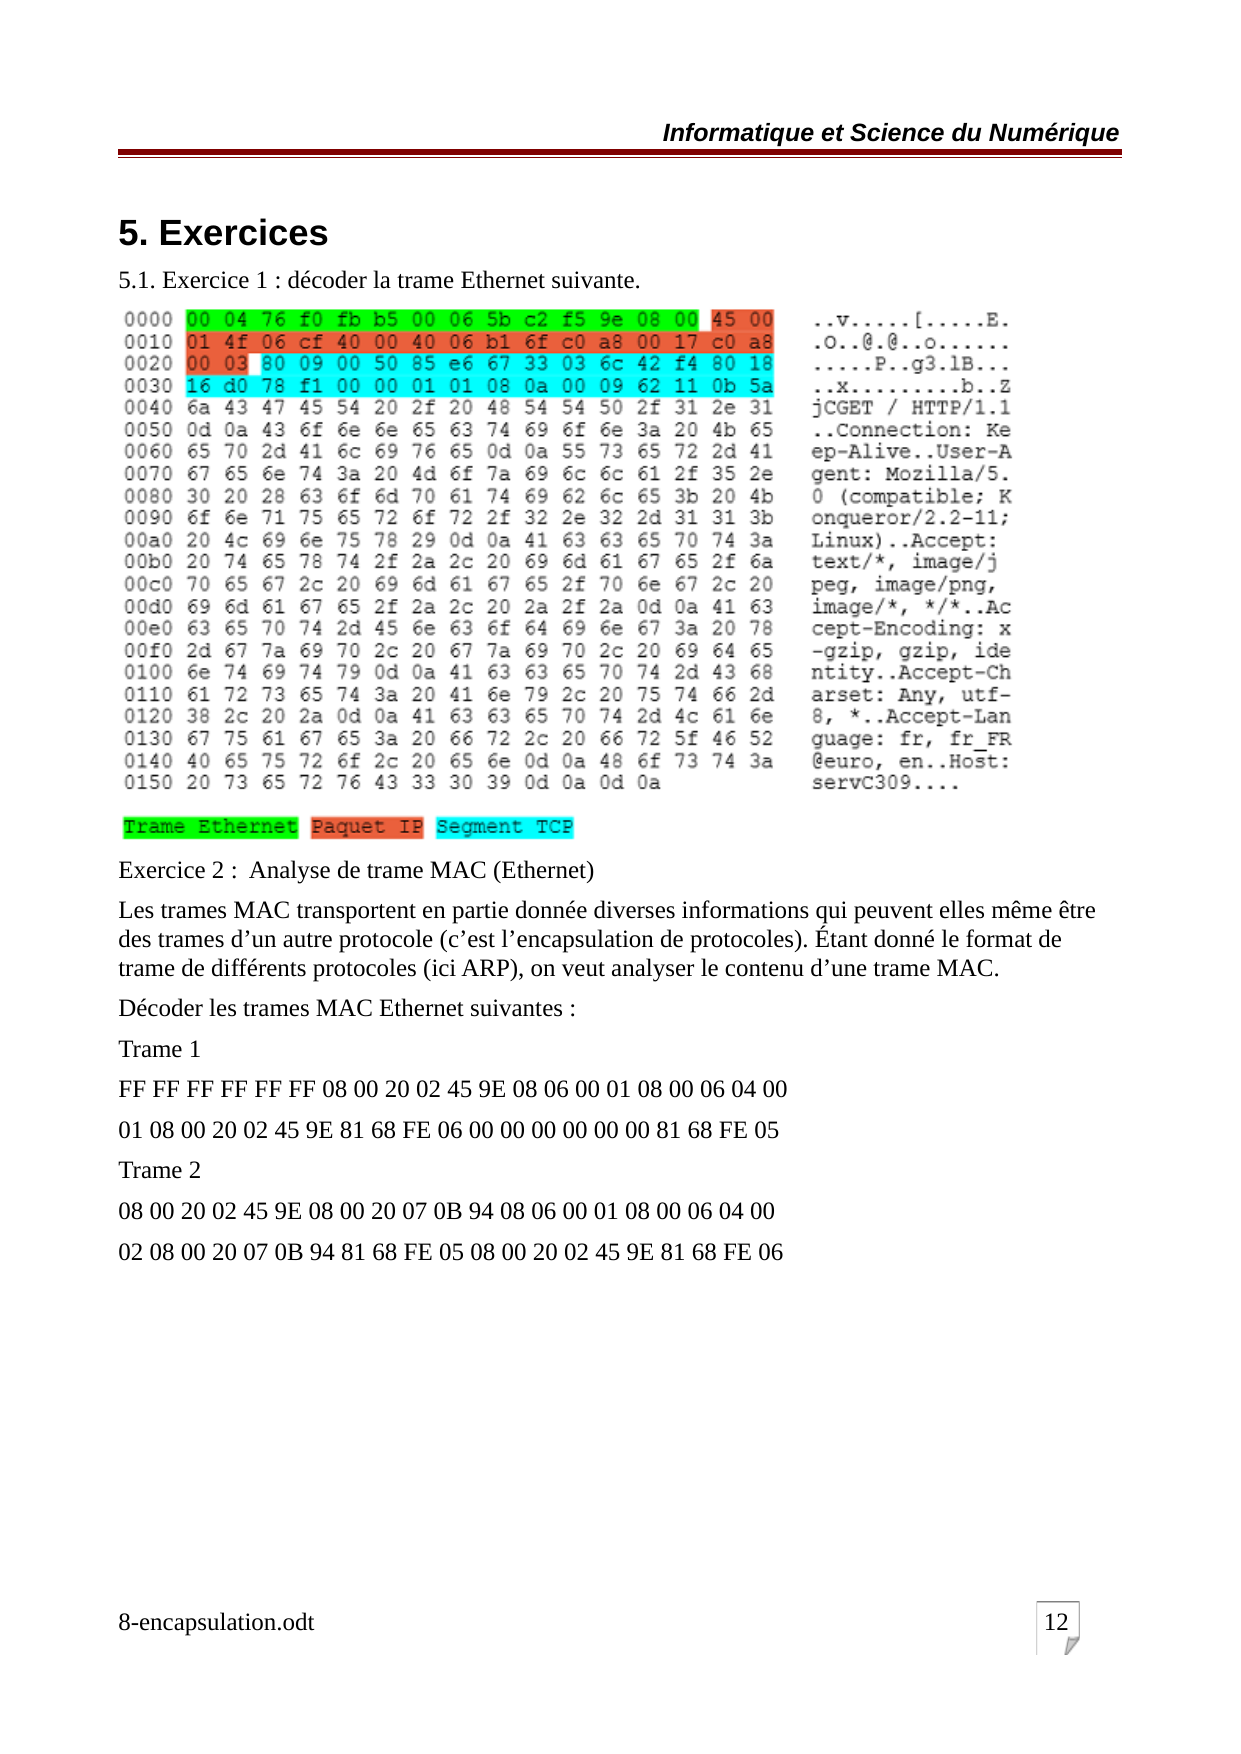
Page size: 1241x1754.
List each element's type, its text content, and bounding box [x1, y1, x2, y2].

text 5.1. Exercice 1 : décoder la trame Ethernet suivante. [118, 265, 1122, 294]
text Exercice 2 : Analyse de trame MAC (Ethernet) [118, 855, 1122, 884]
text FF FF FF FF FF FF 08 00 20 02 45 9E 08 06 00 01 08 00 06 04 00 [118, 1074, 1122, 1103]
text Trame 1 [118, 1034, 1122, 1063]
text 02 08 00 20 07 0B 94 81 68 FE 05 08 00 20 02 45 9E 81 68 FE 06 [118, 1237, 1122, 1265]
text 01 08 00 20 02 45 9E 81 68 FE 06 00 00 00 00 00 00 81 68 FE 05 [118, 1115, 1122, 1144]
text 08 00 20 02 45 9E 08 00 20 07 0B 94 08 06 00 01 08 00 06 04 00 [118, 1196, 1122, 1225]
text Les trames MAC transportent en partie donnée diverses informations qui peuvent elles même être des trames d’un autre protocole (c’est l’encapsulation de protocoles). Étant donné le format de trame de différents protocoles (ici ARP), on veut analyser le contenu d’une trame MAC. [118, 895, 1122, 982]
text Décoder les trames MAC Ethernet suivantes : [118, 993, 1122, 1022]
picture [118, 305, 1020, 844]
text Trame 2 [118, 1156, 1122, 1184]
subtitle 5. Exercices [118, 211, 1122, 253]
